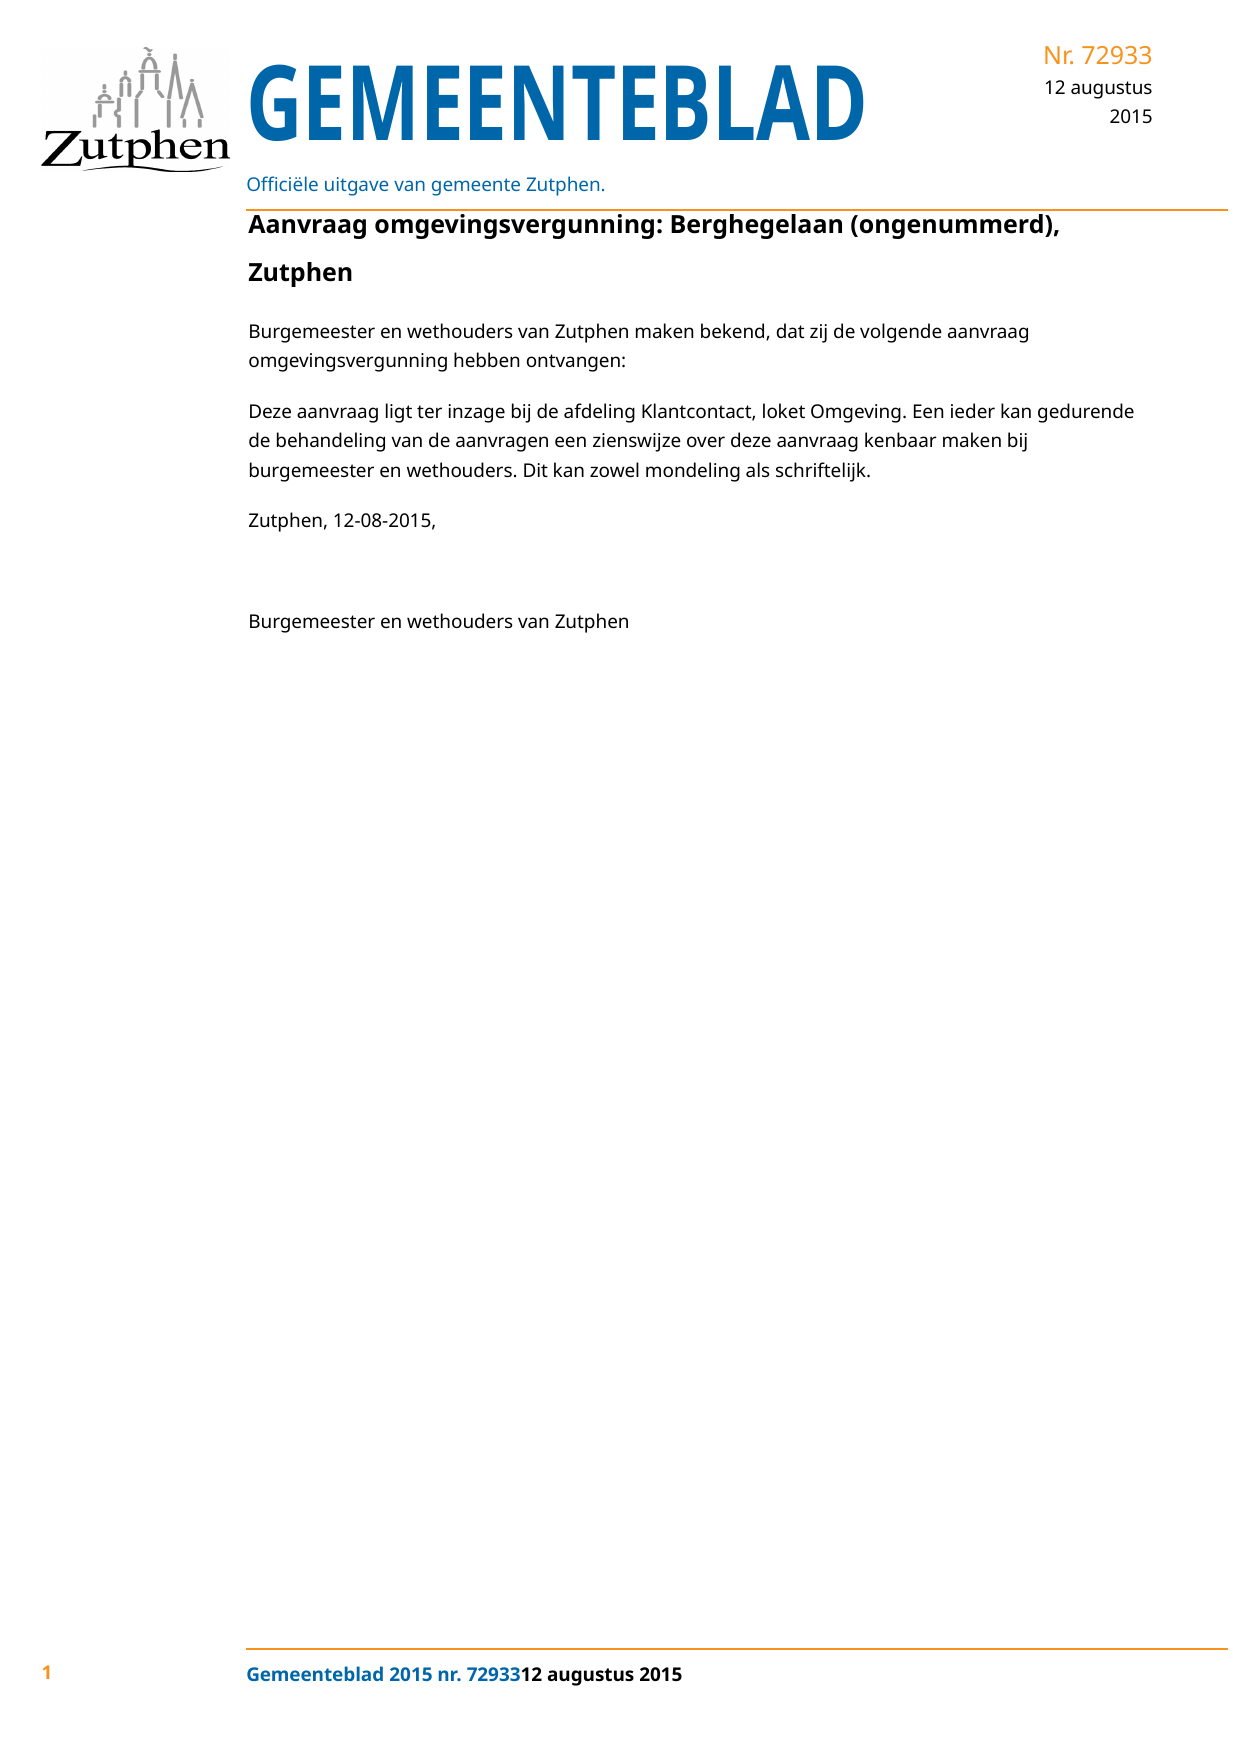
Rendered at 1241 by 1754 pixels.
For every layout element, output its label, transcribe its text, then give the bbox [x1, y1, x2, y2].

text Zutphen, 12-08-2015, [248, 507, 1152, 533]
picture [41, 47, 231, 172]
text Deze aanvraag ligt ter inzage bij de afdeling Klantcontact, loket Omgeving. Een ieder kan gedurende de behandeling van de aanvragen een zienswijze over deze aanvraag kenbaar maken bij burgemeester en wethouders. Dit kan zowel mondeling als schriftelijk. [248, 398, 1152, 483]
text Aanvraag omgevingsvergunning: Berghegelaan (ongenummerd), Zutphen [248, 211, 1152, 288]
text Burgemeester en wethouders van Zutphen maken bekend, dat zij de volgende aanvraag omgevingsvergunning hebben ontvangen: [248, 318, 1152, 373]
text Burgemeester en wethouders van Zutphen [248, 608, 1152, 634]
